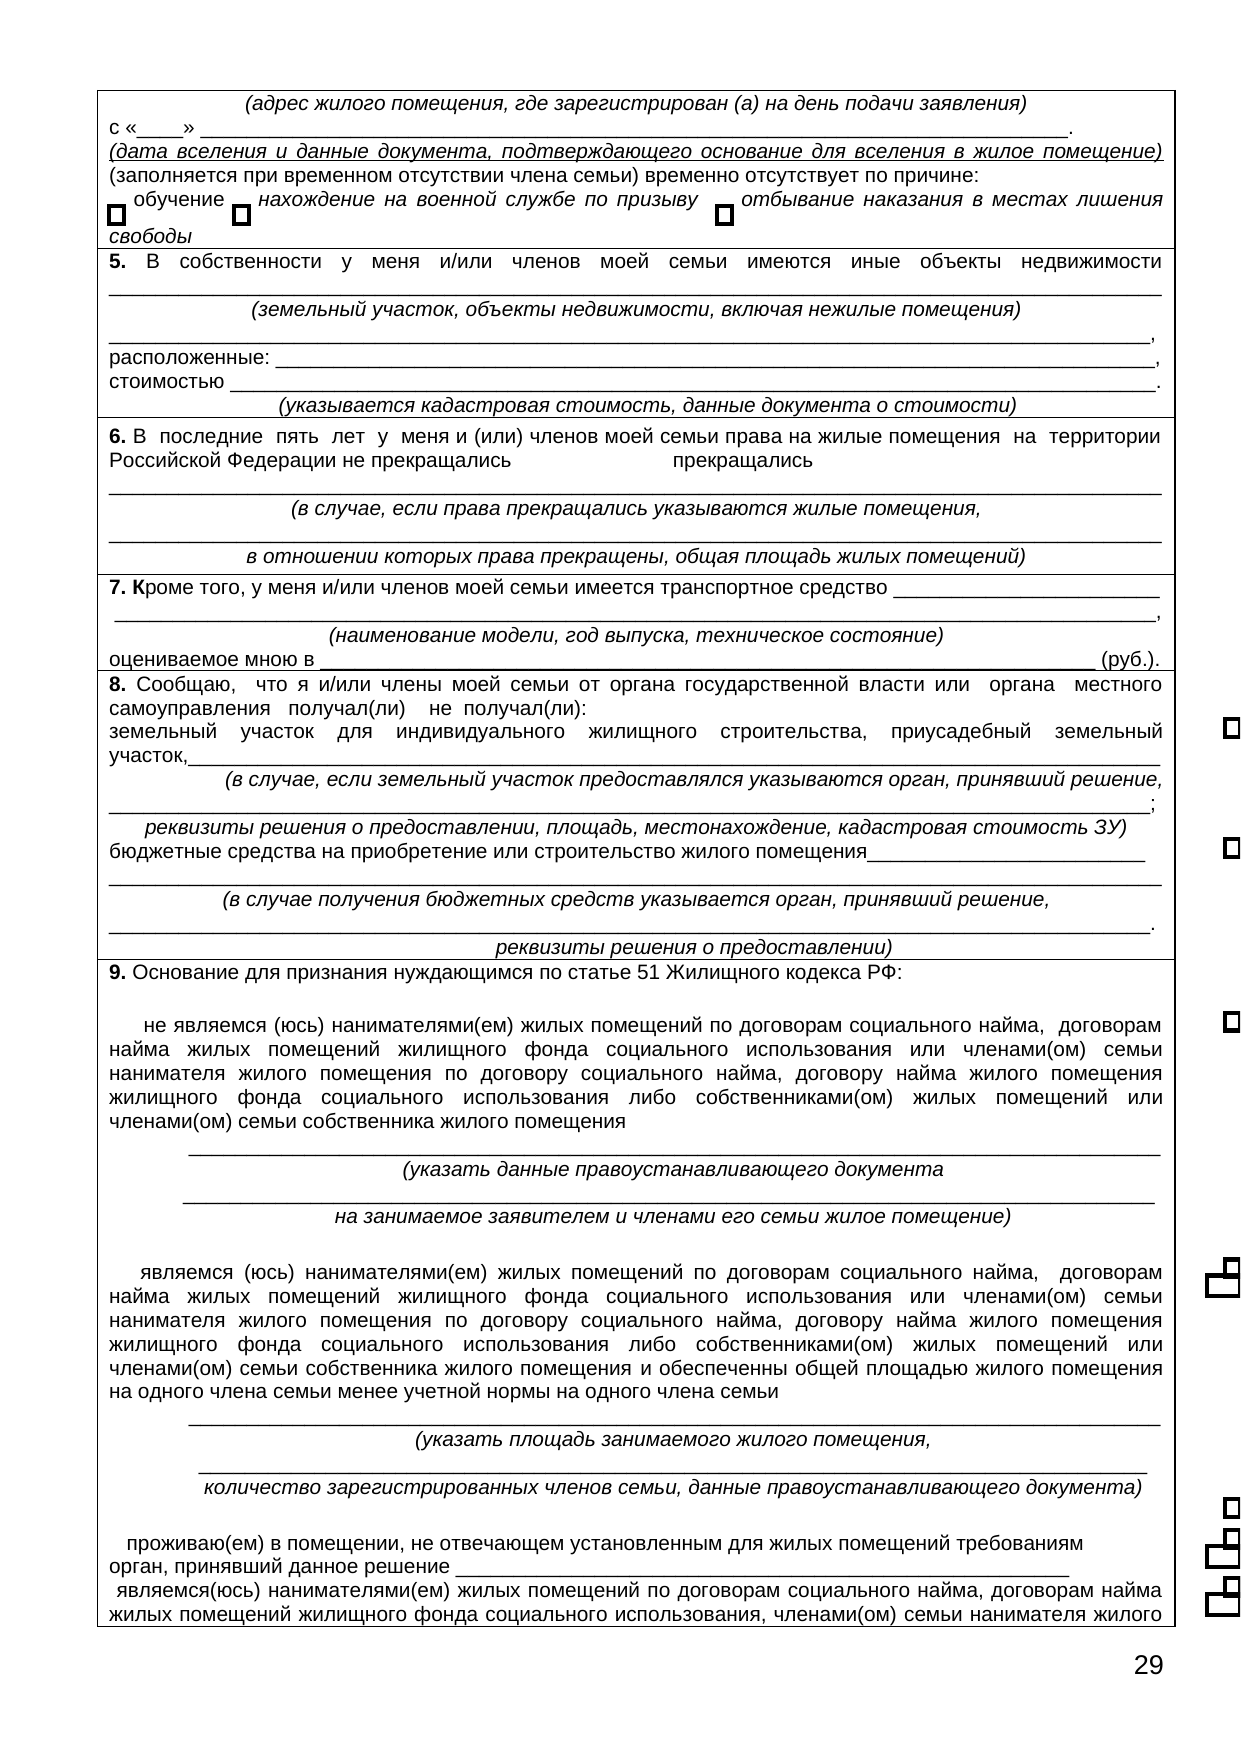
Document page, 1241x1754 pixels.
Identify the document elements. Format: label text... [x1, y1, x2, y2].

table_cell 9. Основание для признания нуждающимся по статье 51 Жилищного кодекса РФ: не являемся (юсь) нанимателями(ем) жилых помещений по договорам социального найма, договорам найма жилых помещений жилищного фонда социального использования или членами(ом) семьи нанимателя жилого помещения по договору социального найма, договору найма жилого помещения жилищного фонда социального использования либо собственниками(ом) жилых помещений или членами(ом) семьи собственника жилого помещения ____________________________________________________________________________________ (указать данные правоустанавливающего документа ____________________________________________________________________________________ на занимаемое заявителем и членами его семьи жилое помещение) являемся (юсь) нанимателями(ем) жилых помещений по договорам социального найма, договорам найма жилых помещений жилищного фонда социального использования или членами(ом) семьи нанимателя жилого помещения по договору социального найма, договору найма жилого помещения жилищного фонда социального использования либо собственниками(ом) жилых помещений или членами(ом) семьи собственника жилого помещения и обеспеченны общей площадью жилого помещения на одного члена семьи менее учетной нормы на одного члена семьи ____________________________________________________________________________________ (указать площадь занимаемого жилого помещения, __________________________________________________________________________________ количество зарегистрированных членов семьи, данные правоустанавливающего документа) проживаю(ем) в помещении, не отвечающем установленным для жилых помещений требованиям орган, принявший данное решение _____________________________________________________ являемся(юсь) нанимателями(ем) жилых помещений по договорам социального найма, договорам найма жилых помещений жилищного фонда социального использования, членами(ом) семьи нанимателя жилого [98, 960, 1174, 1626]
table_cell 6. В последние пять лет у меня и (или) членов моей семьи права на жилые помещения на территории Российской Федерации не прекращались прекращались ___________________________________________________________________________________________ (в случае, если права прекращались указываются жилые помещения, ___________________________________________________________________________________________ в отношении которых права прекращены, общая площадь жилых помещений) [98, 418, 1174, 573]
table_cell 5. В собственности у меня и/или членов моей семьи имеются иные объекты недвижимости ___________________________________________________________________________________________ (земельный участок, объекты недвижимости, включая нежилые помещения) __________________________________________________________________________________________, расположенные: ____________________________________________________________________________, стоимостью ________________________________________________________________________________. (указывается кадастровая стоимость, данные документа о стоимости) [98, 249, 1174, 417]
table_cell (адрес жилого помещения, где зарегистрирован (а) на день подачи заявления) с «____» ___________________________________________________________________________. (дата вселения и данные документа, подтверждающего основание для вселения в жилое помещение) (заполняется при временном отсутствии члена семьи) временно отсутствует по причине: обучение нахождение на военной службе по призыву отбывание наказания в местах лишения свободы [98, 91, 1174, 248]
table_cell 7. Кроме того, у меня и/или членов моей семьи имеется транспортное средство _______________________ __________________________________________________________________________________________, (наименование модели, год выпуска, техническое состояние) оцениваемое мною в ___________________________________________________________________ (руб.). [98, 575, 1174, 670]
table_cell 8. Сообщаю, что я и/или члены моей семьи от органа государственной власти или органа местного самоуправления получал(ли) не получал(ли): земельный участок для индивидуального жилищного строительства, приусадебный земельный участок,____________________________________________________________________________________ (в случае, если земельный участок предоставлялся указываются орган, принявший решение, __________________________________________________________________________________________; реквизиты решения о предоставлении, площадь, местонахождение, кадастровая стоимость ЗУ) бюджетные средства на приобретение или строительство жилого помещения________________________ ___________________________________________________________________________________________ (в случае получения бюджетных средств указывается орган, принявший решение, __________________________________________________________________________________________. реквизиты решения о предоставлении) [98, 671, 1174, 959]
